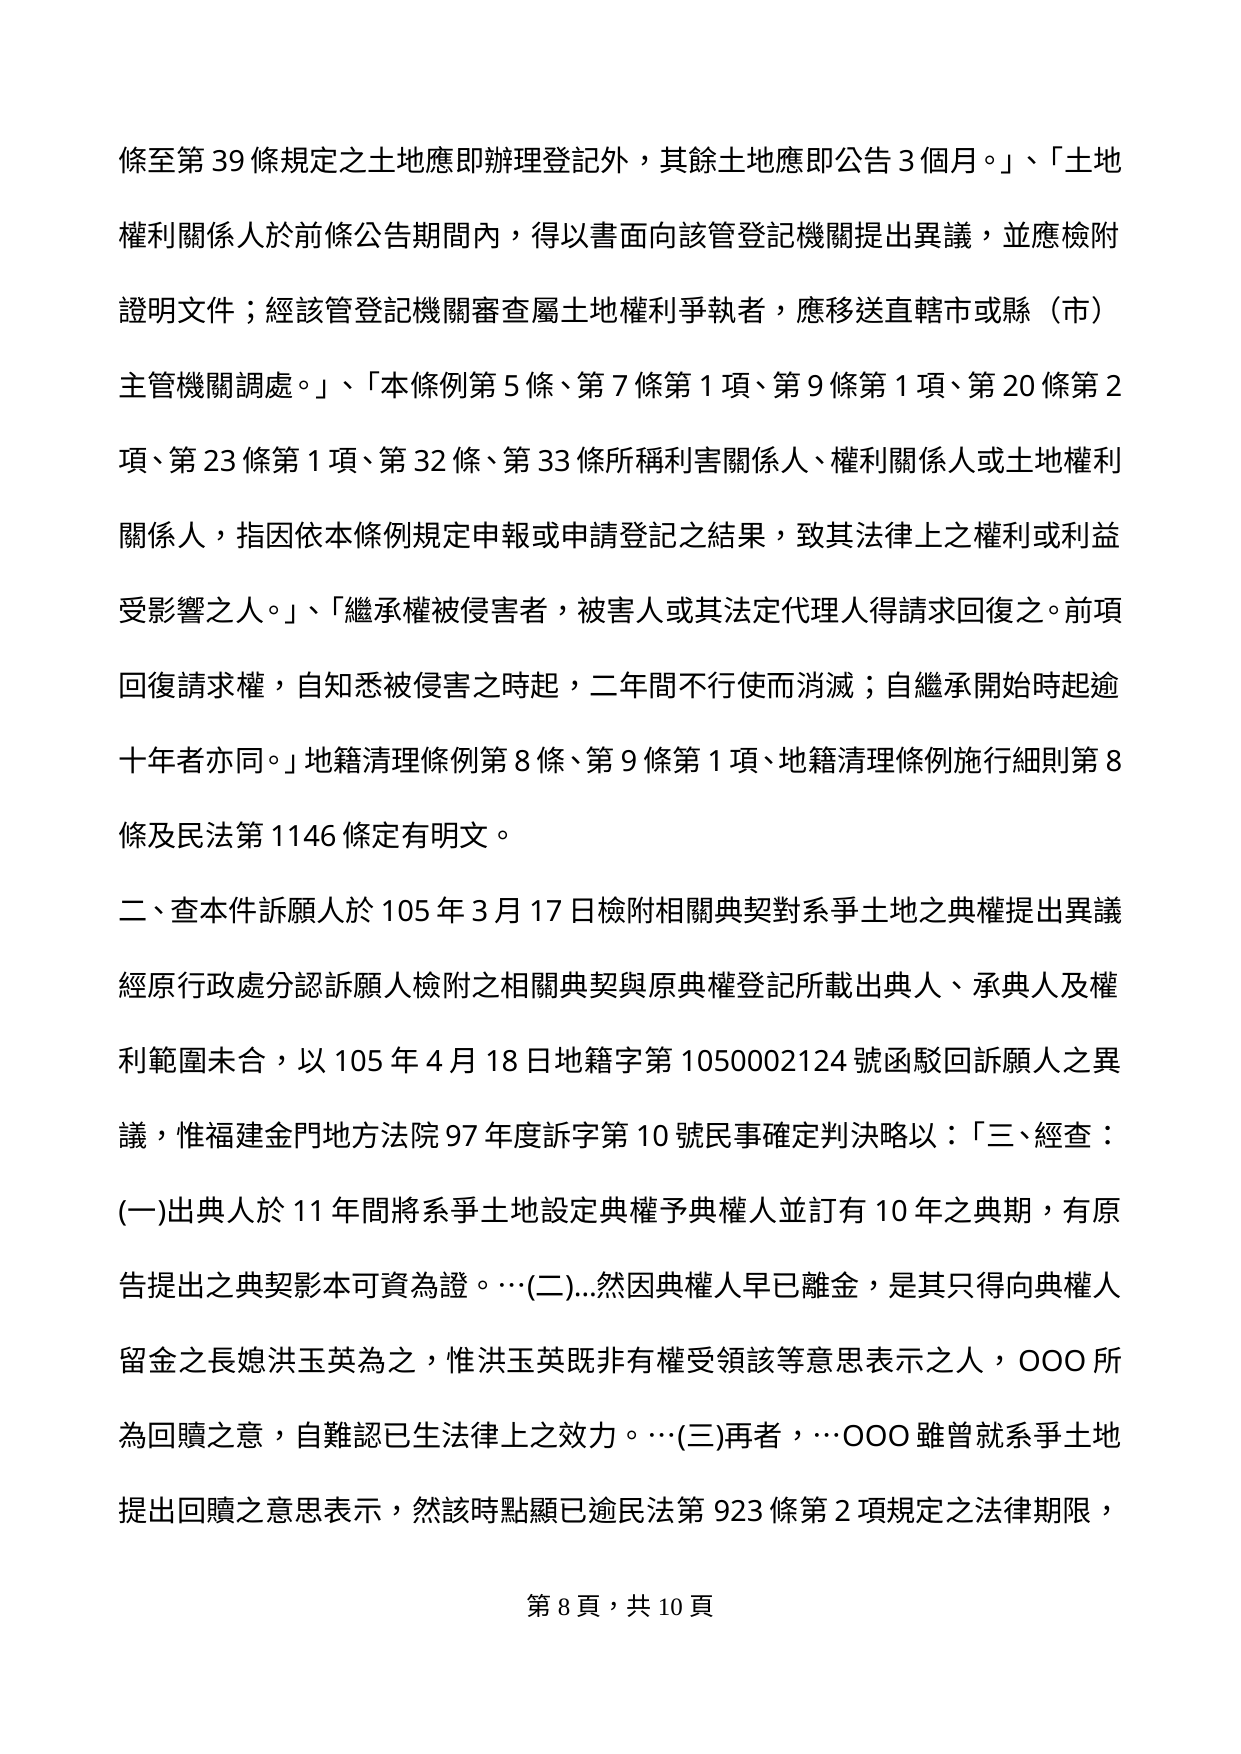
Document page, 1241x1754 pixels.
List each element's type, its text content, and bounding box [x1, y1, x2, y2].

text 條至第39條規定之土地應即辦理登記外，其餘土地應即公告3個月。」、「土地權利關係人於前條公告期間內，得以書面向該管登記機關提出異議，並應檢附證明文件；經該管登記機關審查屬土地權利爭執者，應移送直轄市或縣（市）主管機關調處。」、「本條例第5條、第7條第1項、第9條第1項、第20條第2項、第23條第1項、第32條、第33條所稱利害關係人、權利關係人或土地權利關係人，指因依本條例規定申報或申請登記之結果，致其法律上之權利或利益受影響之人。」、「繼承權被侵害者，被害人或其法定代理人得請求回復之。前項回復請求權，自知悉被侵害之時起，二年間不行使而消滅；自繼承開始時起逾十年者亦同。」地籍清理條例第8條、第9條第1項、地籍清理條例施行細則第8條及民法第1146條定有明文。 [118, 121, 1122, 871]
text 二、查本件訴願人於105年3月17日檢附相關典契對系爭土地之典權提出異議，經原行政處分認訴願人檢附之相關典契與原典權登記所載出典人、承典人及權利範圍未合，以105年4月18日地籍字第1050002124號函駁回訴願人之異議，惟福建金門地方法院97年度訴字第10號民事確定判決略以：「三、經查：(一)出典人於11年間將系爭土地設定典權予典權人並訂有10年之典期，有原告提出之典契影本可資為證。…(二)…然因典權人早已離金，是其只得向典權人留金之長媳洪玉英為之，惟洪玉英既非有權受領該等意思表示之人，OOO所為回贖之意，自難認已生法律上之效力。…(三)再者，…OOO雖曾就系爭土地提出回贖之意思表示，然該時點顯已逾民法第923條第2項規定之法律期限，揆諸首揭說明，系爭土地所有權應已歸屬被告所有無疑…。」(所稱系爭土地與本案同)可知，訴願人主張其所提之典契為系爭土地於民國11年間設定典權之依據，且出典人OOO之配偶OOO確實於23年間即已合法行使回贖權，典權人之典權即應歸於消滅，與上開確定判決所認定之事實不符。再查，依地籍清理條例施行細則第8條及民法第1146條第1項規定可知，訴願人雖為土地權利關係人，惟其非系爭土地典權之繼承人，亦非繼承權受侵害而致其權利或利益受影響之利害關係人，訴願人以系爭土地典權繼承登記之申請人OOO等人非典權人OOO之全部繼承人為由提起異議，應屬無理由。末查，系爭土地之典權於53年間登記時，業經形式審查後而為認定，訴願人對於認定結果有實質上爭議，可另尋實體訴訟以求救濟。綜上，訴願人所提之異議無理由，原處分機關僅憑系爭土地53年11月7日土地登記簿記載之典權登記「出典人為OOO、典權人為OOO、權利範圍為城段OOO(重測後為OOO)地號土地」而認訴願人檢附之相關典契與原典權登記所載出典人、承典人及權利範圍未合，駁回訴願人之異議，原處分機關所憑理由雖有不當，惟結果並無二致，爰依訴願法第79條第2項：「原行政處分所憑理由雖屬不當，但依其他理由認為正當者，應以訴願為無理由。」規定，原處分仍應予維持。 [118, 871, 1122, 1546]
